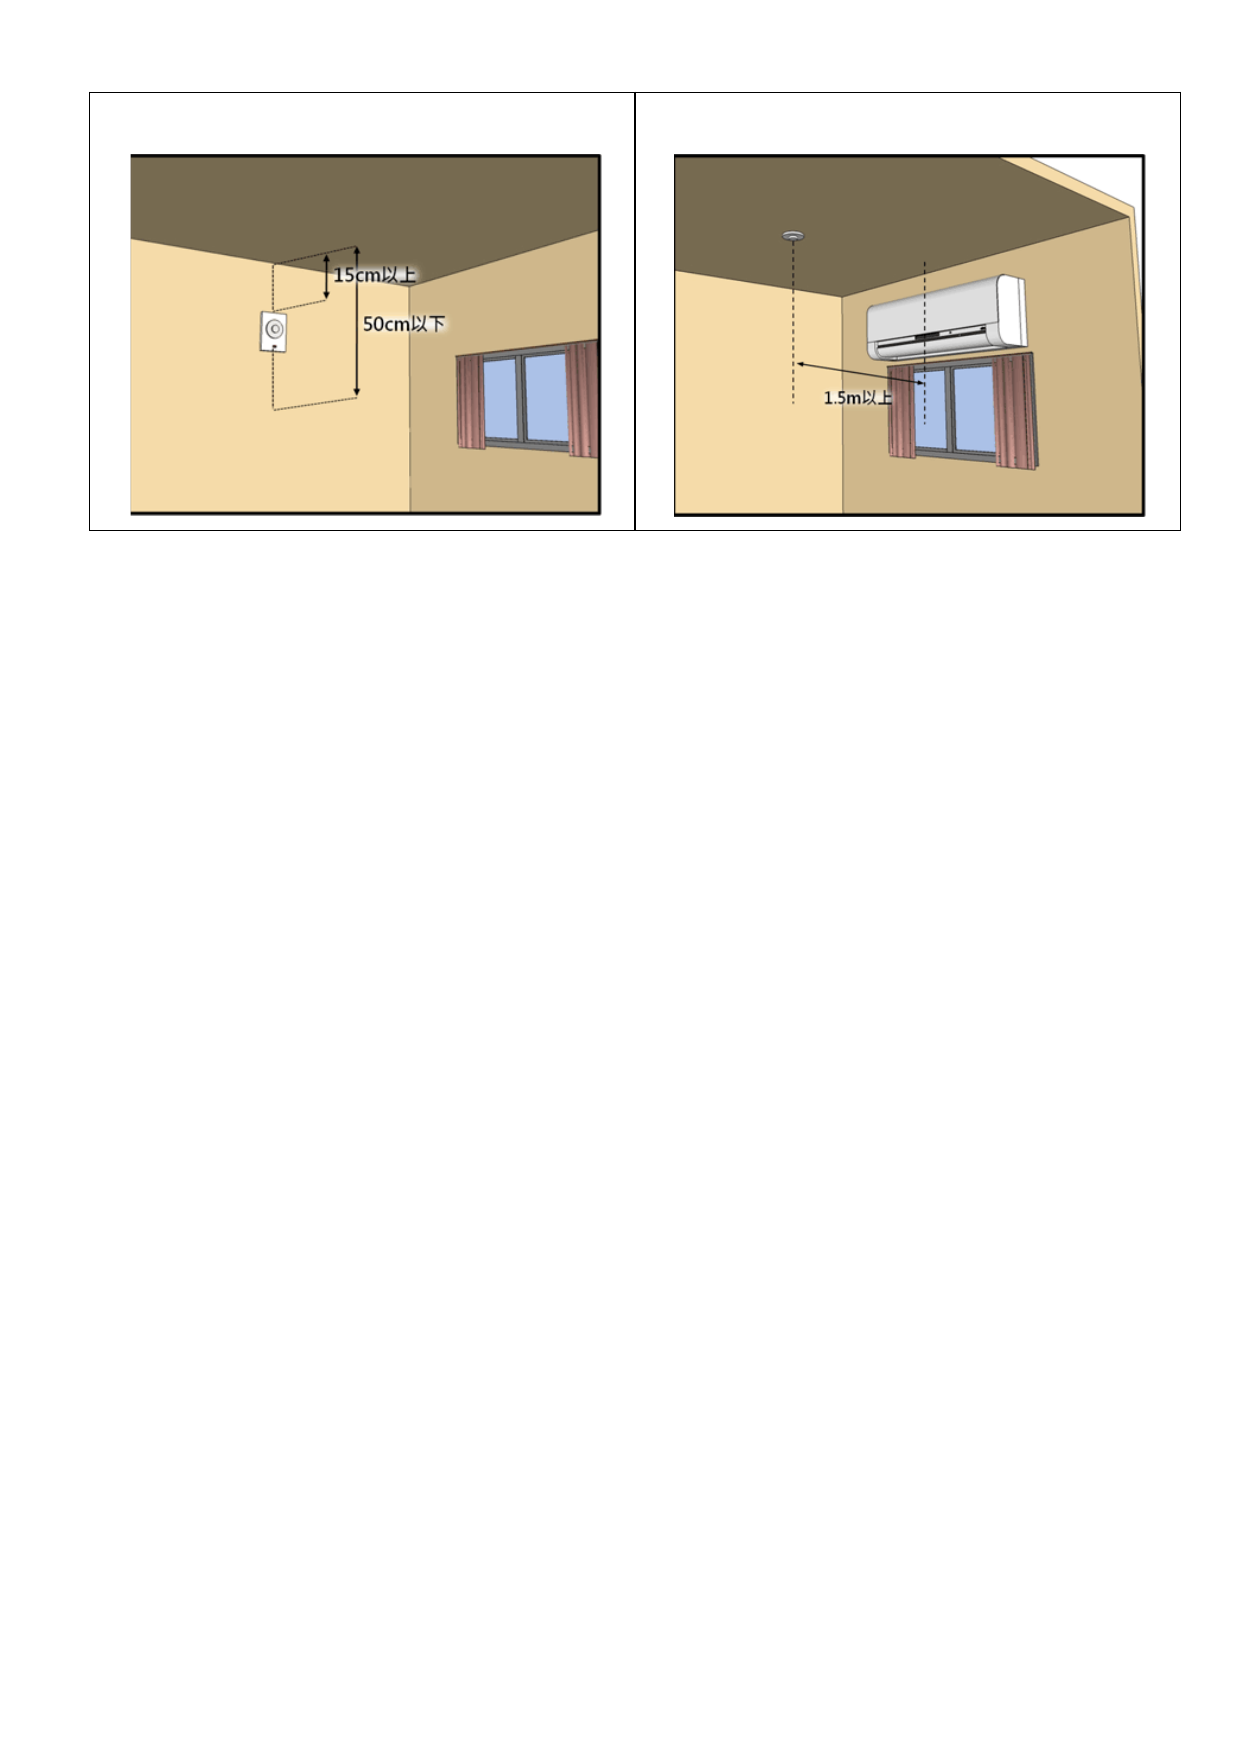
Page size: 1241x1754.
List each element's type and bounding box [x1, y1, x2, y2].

table_cell [90, 93, 634, 530]
table_cell [636, 93, 1180, 530]
